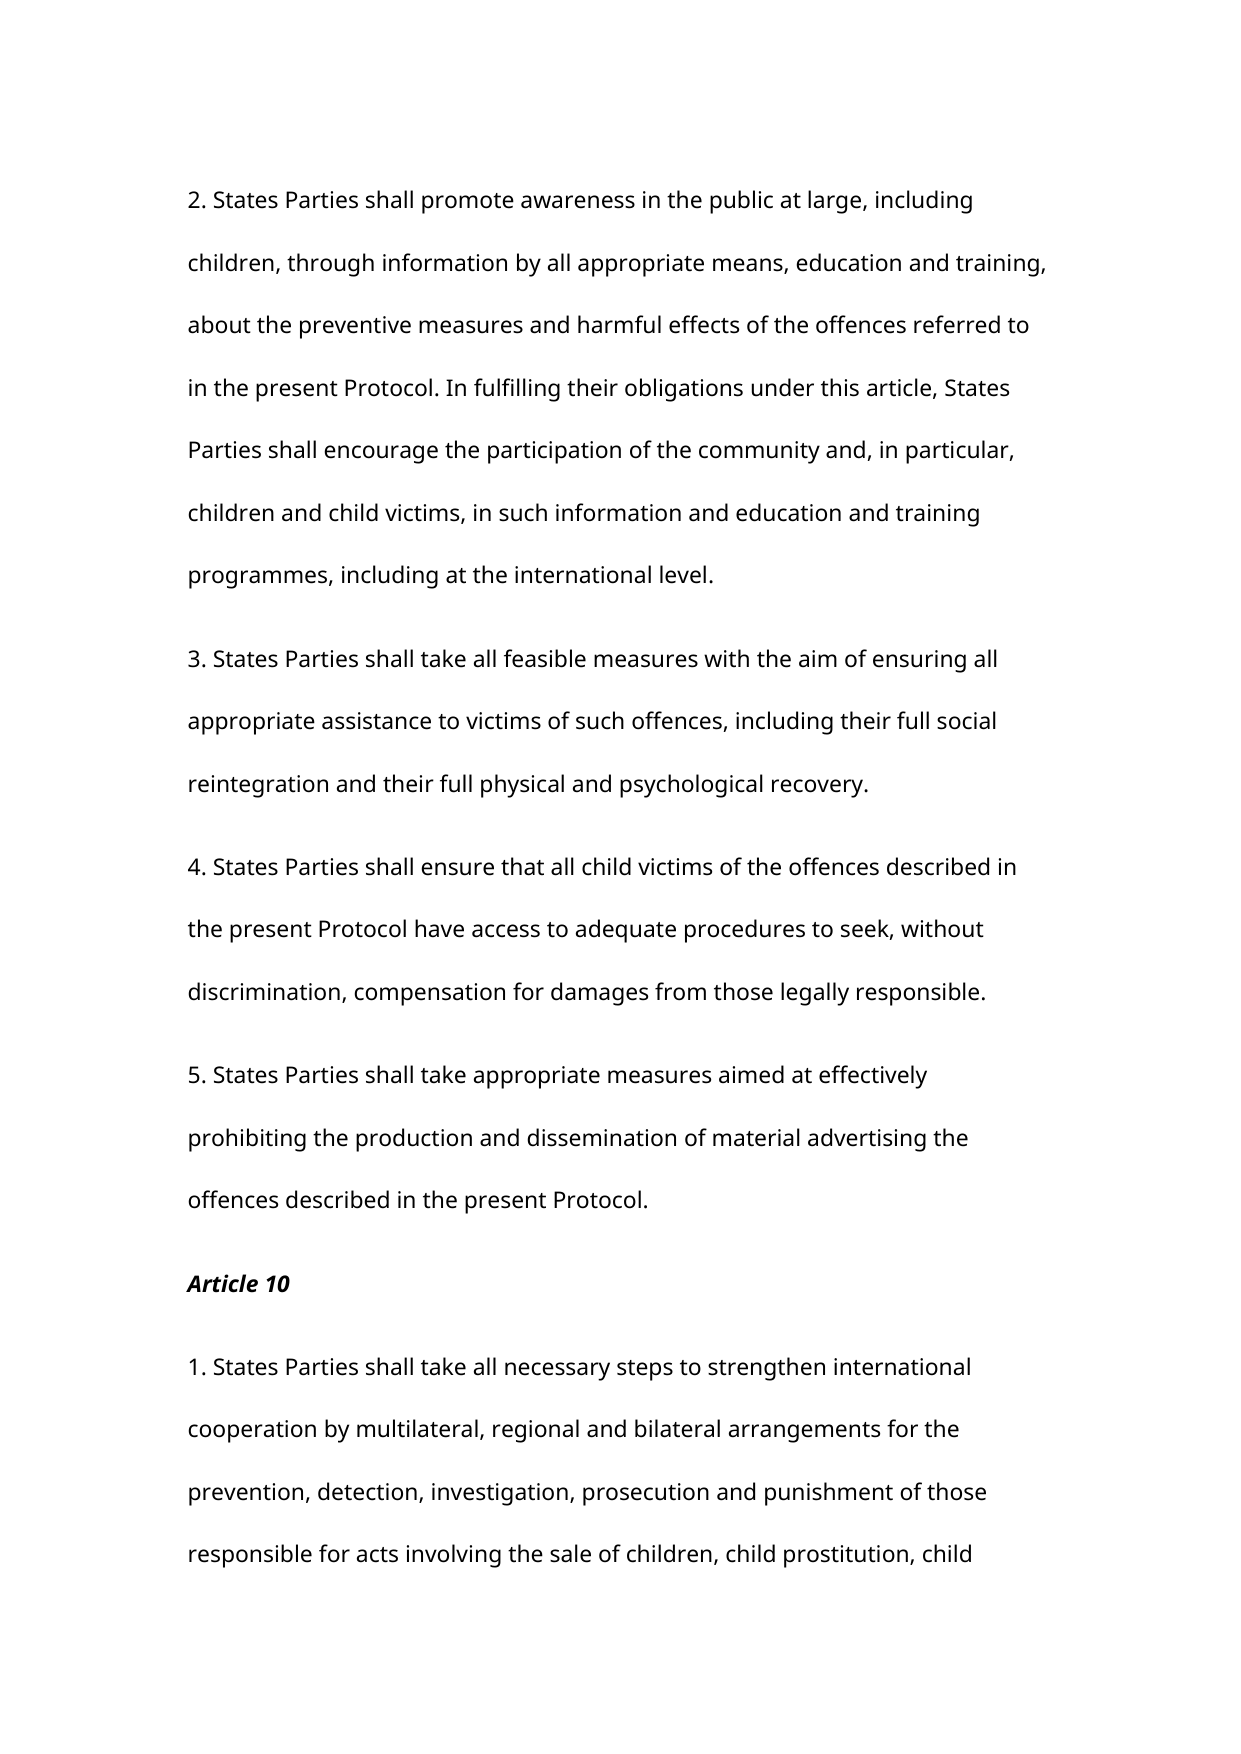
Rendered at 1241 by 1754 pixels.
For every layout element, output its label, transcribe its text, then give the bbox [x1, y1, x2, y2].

text 2. States Parties shall promote awareness in the public at large, including children, through information by all appropriate means, education and training, about the preventive measures and harmful effects of the offences referred to in the present Protocol. In fulfilling their obligations under this article, States Parties shall encourage the participation of the community and, in particular, children and child victims, in such information and education and training programmes, including at the international level. [187, 158, 1053, 596]
text 4. States Parties shall ensure that all child victims of the offences described in the present Protocol have access to adequate procedures to seek, without discrimination, compensation for damages from those legally responsible. [187, 825, 1053, 1012]
text 1. States Parties shall take all necessary steps to strengthen international cooperation by multilateral, regional and bilateral arrangements for the prevention, detection, investigation, prosecution and punishment of those responsible for acts involving the sale of children, child prostitution, child [187, 1325, 1053, 1575]
text 3. States Parties shall take all feasible measures with the aim of ensuring all appropriate assistance to victims of such offences, including their full social reintegration and their full physical and psychological recovery. [187, 617, 1053, 804]
text Article 10 [187, 1242, 1053, 1304]
text 5. States Parties shall take appropriate measures aimed at effectively prohibiting the production and dissemination of material advertising the offences described in the present Protocol. [187, 1033, 1053, 1221]
